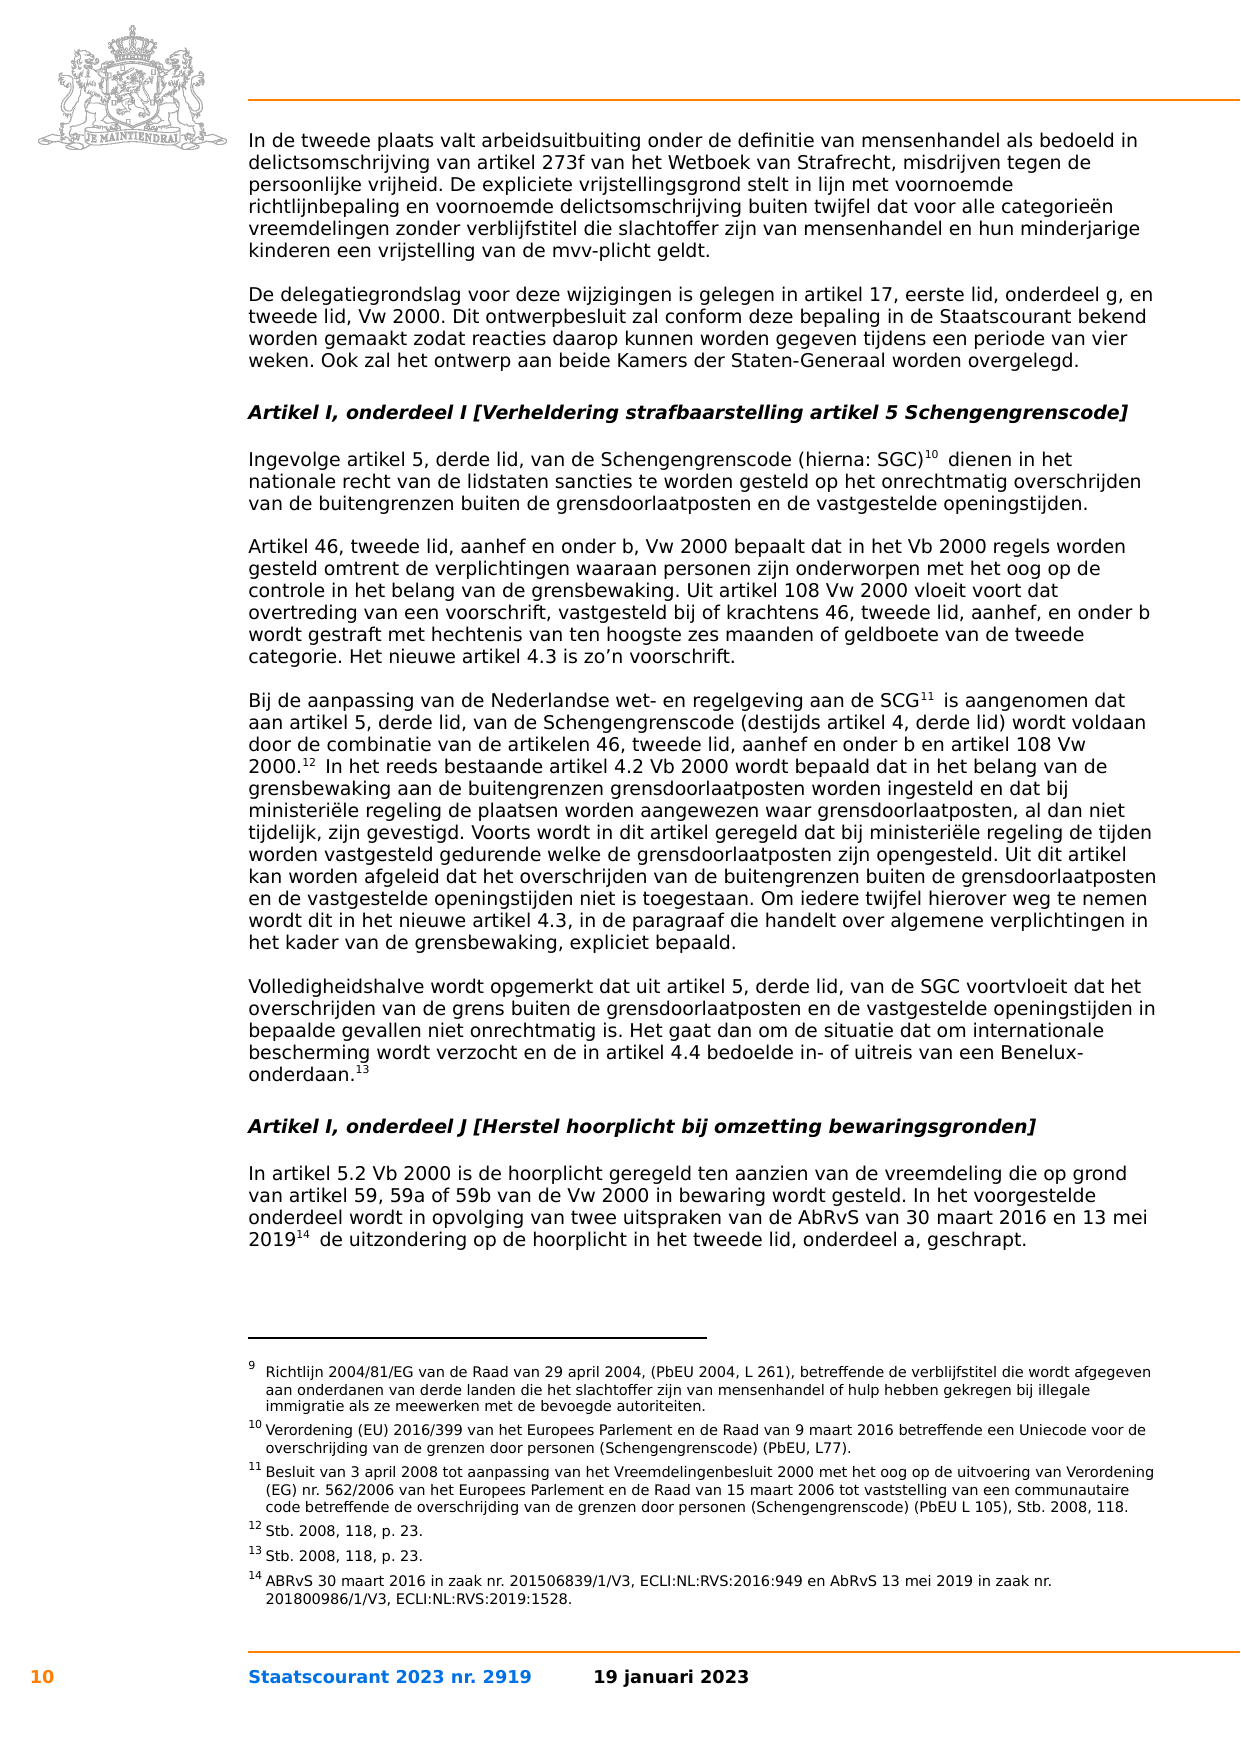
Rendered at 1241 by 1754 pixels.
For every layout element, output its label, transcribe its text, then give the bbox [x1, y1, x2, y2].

text Stb. 2008, 118, p. 23. [248, 1544, 1163, 1566]
text Besluit van 3 april 2008 tot aanpassing van het Vreemdelingenbesluit 2000 met het oog op de uitvoering van Verordening (EG) nr. 562/2006 van het Europees Parlement en de Raad van 15 maart 2006 tot vaststelling van een communautaire code betreffende de overschrijding van de grenzen door personen (Schengengrenscode) (PbEU L 105), Stb. 2008, 118. [248, 1460, 1163, 1516]
text In artikel 5.2 Vb 2000 is de hoorplicht geregeld ten aanzien van de vreemdeling die op grond van artikel 59, 59a of 59b van de Vw 2000 in bewaring wordt gesteld. In het voorgestelde onderdeel wordt in opvolging van twee uitspraken van de AbRvS van 30 maart 2016 en 13 mei 2019 de uitzondering op de hoorplicht in het tweede lid, onderdeel a, geschrapt. [248, 1163, 1163, 1251]
text Volledigheidshalve wordt opgemerkt dat uit artikel 5, derde lid, van de SGC voortvloeit dat het overschrijden van de grens buiten de grensdoorlaatposten en de vastgestelde openingstijden in bepaalde gevallen niet onrechtmatig is. Het gaat dan om de situatie dat om internationale bescherming wordt verzocht en de in artikel 4.4 bedoelde in- of uitreis van een Benelux-onderdaan. [248, 976, 1163, 1086]
subtitle Artikel I, onderdeel J [Herstel hoorplicht bij omzetting bewaringsgronden] [248, 1116, 1163, 1138]
text Ingevolge artikel 5, derde lid, van de Schengengrenscode (hierna: SGC) dienen in het nationale recht van de lidstaten sancties te worden gesteld op het onrechtmatig overschrijden van de buitengrenzen buiten de grensdoorlaatposten en de vastgestelde openingstijden. [248, 448, 1163, 514]
text De delegatiegrondslag voor deze wijzigingen is gelegen in artikel 17, eerste lid, onderdeel g, en tweede lid, Vw 2000. Dit ontwerpbesluit zal conform deze bepaling in de Staatscourant bekend worden gemaakt zodat reacties daarop kunnen worden gegeven tijdens een periode van vier weken. Ook zal het ontwerp aan beide Kamers der Staten-Generaal worden overgelegd. [248, 284, 1163, 372]
text ABRvS 30 maart 2016 in zaak nr. 201506839/1/V3, ECLI:NL:RVS:2016:949 en AbRvS 13 mei 2019 in zaak nr. 201800986/1/V3, ECLI:NL:RVS:2019:1528. [248, 1569, 1163, 1608]
text Richtlijn 2004/81/EG van de Raad van 29 april 2004, (PbEU 2004, L 261), betreffende de verblijfstitel die wordt afgegeven aan onderdanen van derde landen die het slachtoffer zijn van mensenhandel of hulp hebben gekregen bij illegale immigratie als ze meewerken met de bevoegde autoriteiten. [248, 1359, 1163, 1415]
subtitle Artikel I, onderdeel I [Verheldering strafbaarstelling artikel 5 Schengengrenscode] [248, 402, 1163, 423]
text Artikel 46, tweede lid, aanhef en onder b, Vw 2000 bepaalt dat in het Vb 2000 regels worden gesteld omtrent de verplichtingen waaraan personen zijn onderworpen met het oog op de controle in het belang van de grensbewaking. Uit artikel 108 Vw 2000 vloeit voort dat overtreding van een voorschrift, vastgesteld bij of krachtens 46, tweede lid, aanhef, en onder b wordt gestraft met hechtenis van ten hoogste zes maanden of geldboete van de tweede categorie. Het nieuwe artikel 4.3 is zo’n voorschrift. [248, 536, 1163, 668]
text Stb. 2008, 118, p. 23. [248, 1519, 1163, 1541]
picture [38, 25, 227, 150]
text In de tweede plaats valt arbeidsuitbuiting onder de definitie van mensenhandel als bedoeld in delictsomschrijving van artikel 273f van het Wetboek van Strafrecht, misdrijven tegen de persoonlijke vrijheid. De expliciete vrijstellingsgrond stelt in lijn met voornoemde richtlijnbepaling en voornoemde delictsomschrijving buiten twijfel dat voor alle categorieën vreemdelingen zonder verblijfstitel die slachtoffer zijn van mensenhandel en hun minderjarige kinderen een vrijstelling van de mvv-plicht geldt. [248, 130, 1163, 262]
text Verordening (EU) 2016/399 van het Europees Parlement en de Raad van 9 maart 2016 betreffende een Uniecode voor de overschrijding van de grenzen door personen (Schengengrenscode) (PbEU, L77). [248, 1418, 1163, 1457]
text Bij de aanpassing van de Nederlandse wet- en regelgeving aan de SCG is aangenomen dat aan artikel 5, derde lid, van de Schengengrenscode (destijds artikel 4, derde lid) wordt voldaan door de combinatie van de artikelen 46, tweede lid, aanhef en onder b en artikel 108 Vw 2000. In het reeds bestaande artikel 4.2 Vb 2000 wordt bepaald dat in het belang van de grensbewaking aan de buitengrenzen grensdoorlaatposten worden ingesteld en dat bij ministeriële regeling de plaatsen worden aangewezen waar grensdoorlaatposten, al dan niet tijdelijk, zijn gevestigd. Voorts wordt in dit artikel geregeld dat bij ministeriële regeling de tijden worden vastgesteld gedurende welke de grensdoorlaatposten zijn opengesteld. Uit dit artikel kan worden afgeleid dat het overschrijden van de buitengrenzen buiten de grensdoorlaatposten en de vastgestelde openingstijden niet is toegestaan. Om iedere twijfel hierover weg te nemen wordt dit in het nieuwe artikel 4.3, in de paragraaf die handelt over algemene verplichtingen in het kader van de grensbewaking, expliciet bepaald. [248, 690, 1163, 954]
